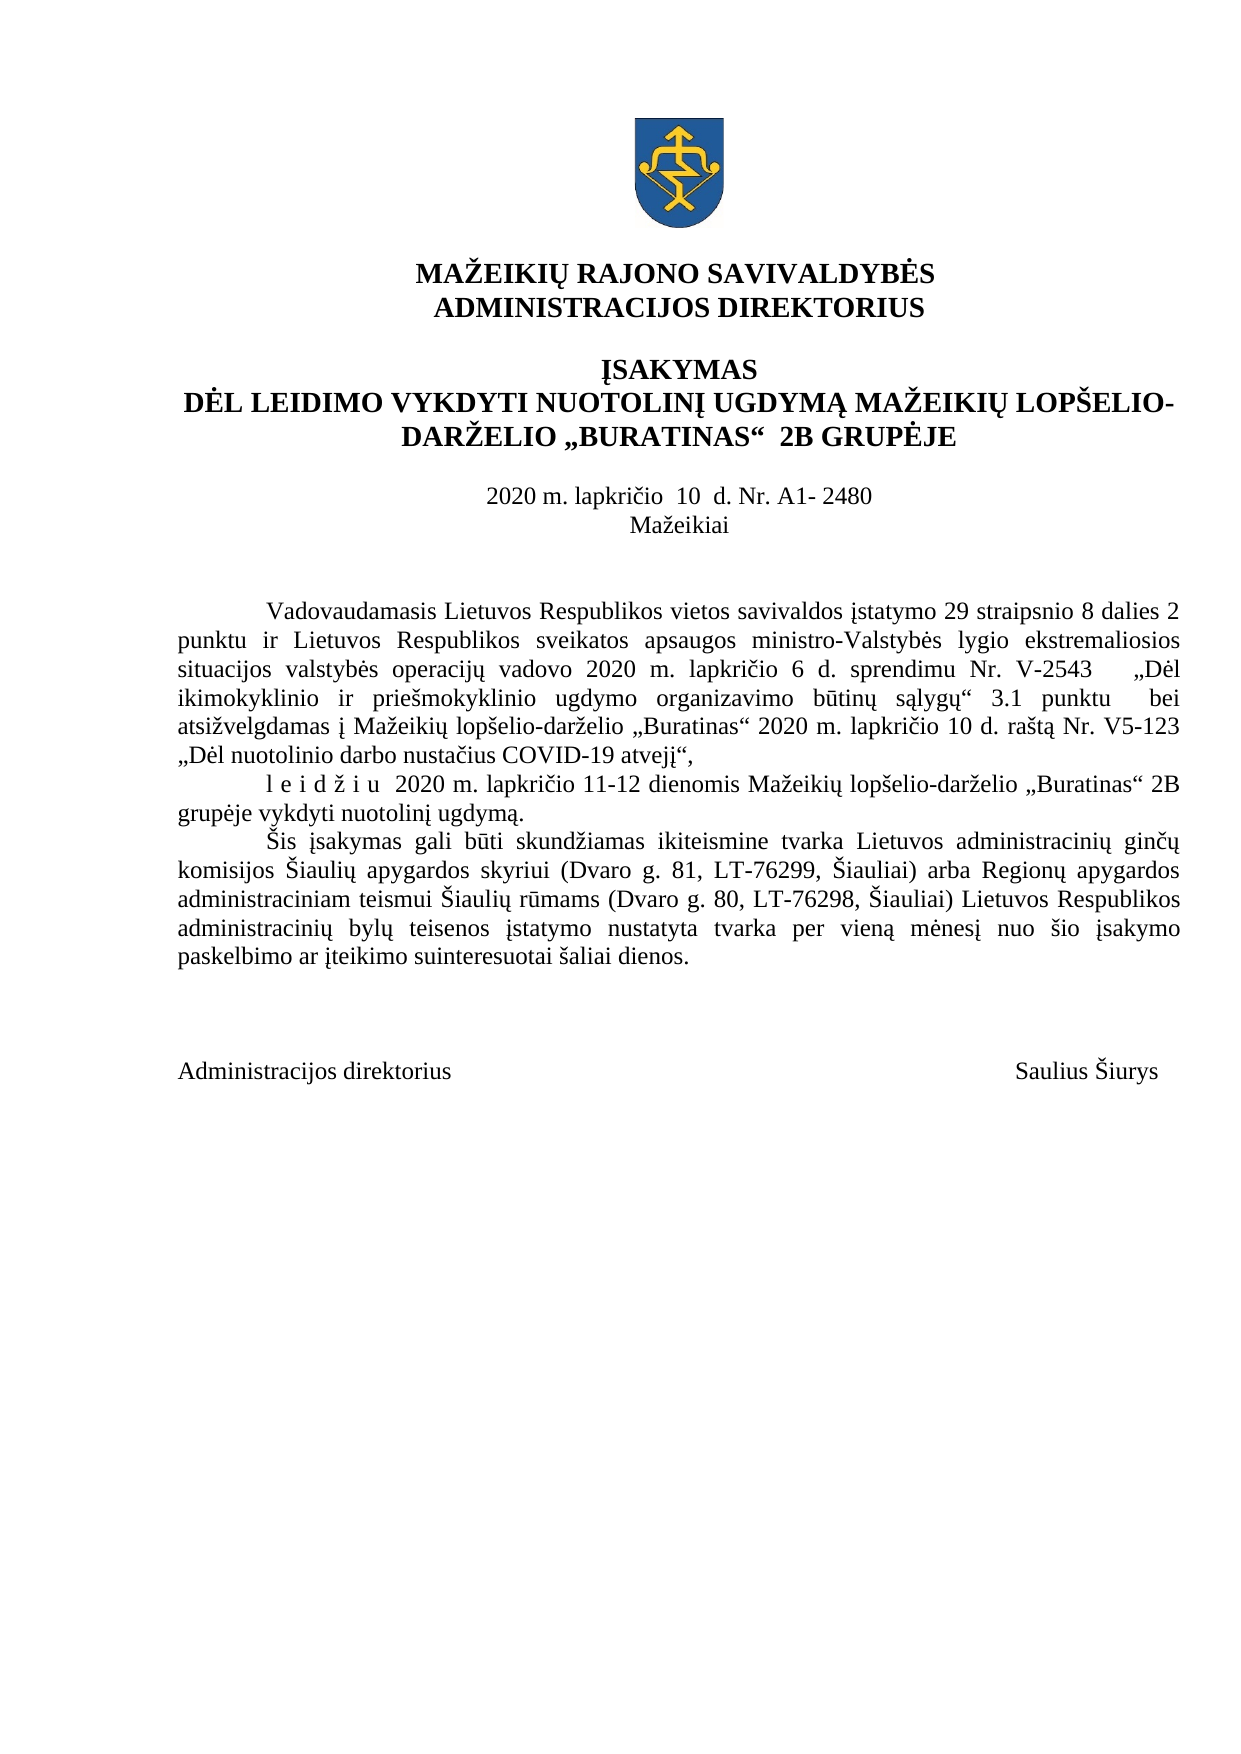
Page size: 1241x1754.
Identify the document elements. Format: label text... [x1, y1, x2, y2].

text Šis įsakymas gali būti skundžiamas ikiteismine tvarka Lietuvos administracinių ginčų komisijos Šiaulių apygardos skyriui (Dvaro g. 81, LT-76299, Šiauliai) arba Regionų apygardos administraciniam teismui Šiaulių rūmams (Dvaro g. 80, LT-76298, Šiauliai) Lietuvos Respublikos administracinių bylų teisenos įstatymo nustatyta tvarka per vieną mėnesį nuo šio įsakymo paskelbimo ar įteikimo suinteresuotai šaliai dienos. [177, 826, 1181, 970]
text Mažeikiai [177, 510, 1181, 539]
text administraCIJOS DIREKTORIUS [177, 290, 1181, 323]
text DĖL LEIDIMO VYKDYTI NUOTOLINĮ UGDYMĄ MAŽEIKIŲ LOPŠELIO-DARŽELIO „BURATINAS“ 2B GRUPĖJE [177, 386, 1181, 453]
text Vadovaudamasis Lietuvos Respublikos vietos savivaldos įstatymo 29 straipsnio 8 dalies 2 punktu ir Lietuvos Respublikos sveikatos apsaugos ministro-Valstybės lygio ekstremaliosios situacijos valstybės operacijų vadovo 2020 m. lapkričio 6 d. sprendimu Nr. V-2543 „Dėl ikimokyklinio ir priešmokyklinio ugdymo organizavimo būtinų sąlygų“ 3.1 punktu bei atsižvelgdamas į Mažeikių lopšelio-darželio „Buratinas“ 2020 m. lapkričio 10 d. raštą Nr. V5-123 „Dėl nuotolinio darbo nustačius COVID-19 atvejį“, [177, 596, 1181, 769]
text l e i d ž i u 2020 m. lapkričio 11-12 dienomis Mažeikių lopšelio-darželio „Buratinas“ 2B grupėje vykdyti nuotolinį ugdymą. [177, 769, 1181, 826]
text ĮSAKYMAS [177, 352, 1181, 386]
text Administracijos direktorius Saulius Šiurys [177, 1056, 1181, 1085]
text Mažeikių rajono savivaldybės [177, 256, 1181, 290]
text 2020 m. lapkričio 10 d. Nr. A1- 2480 [177, 481, 1181, 510]
